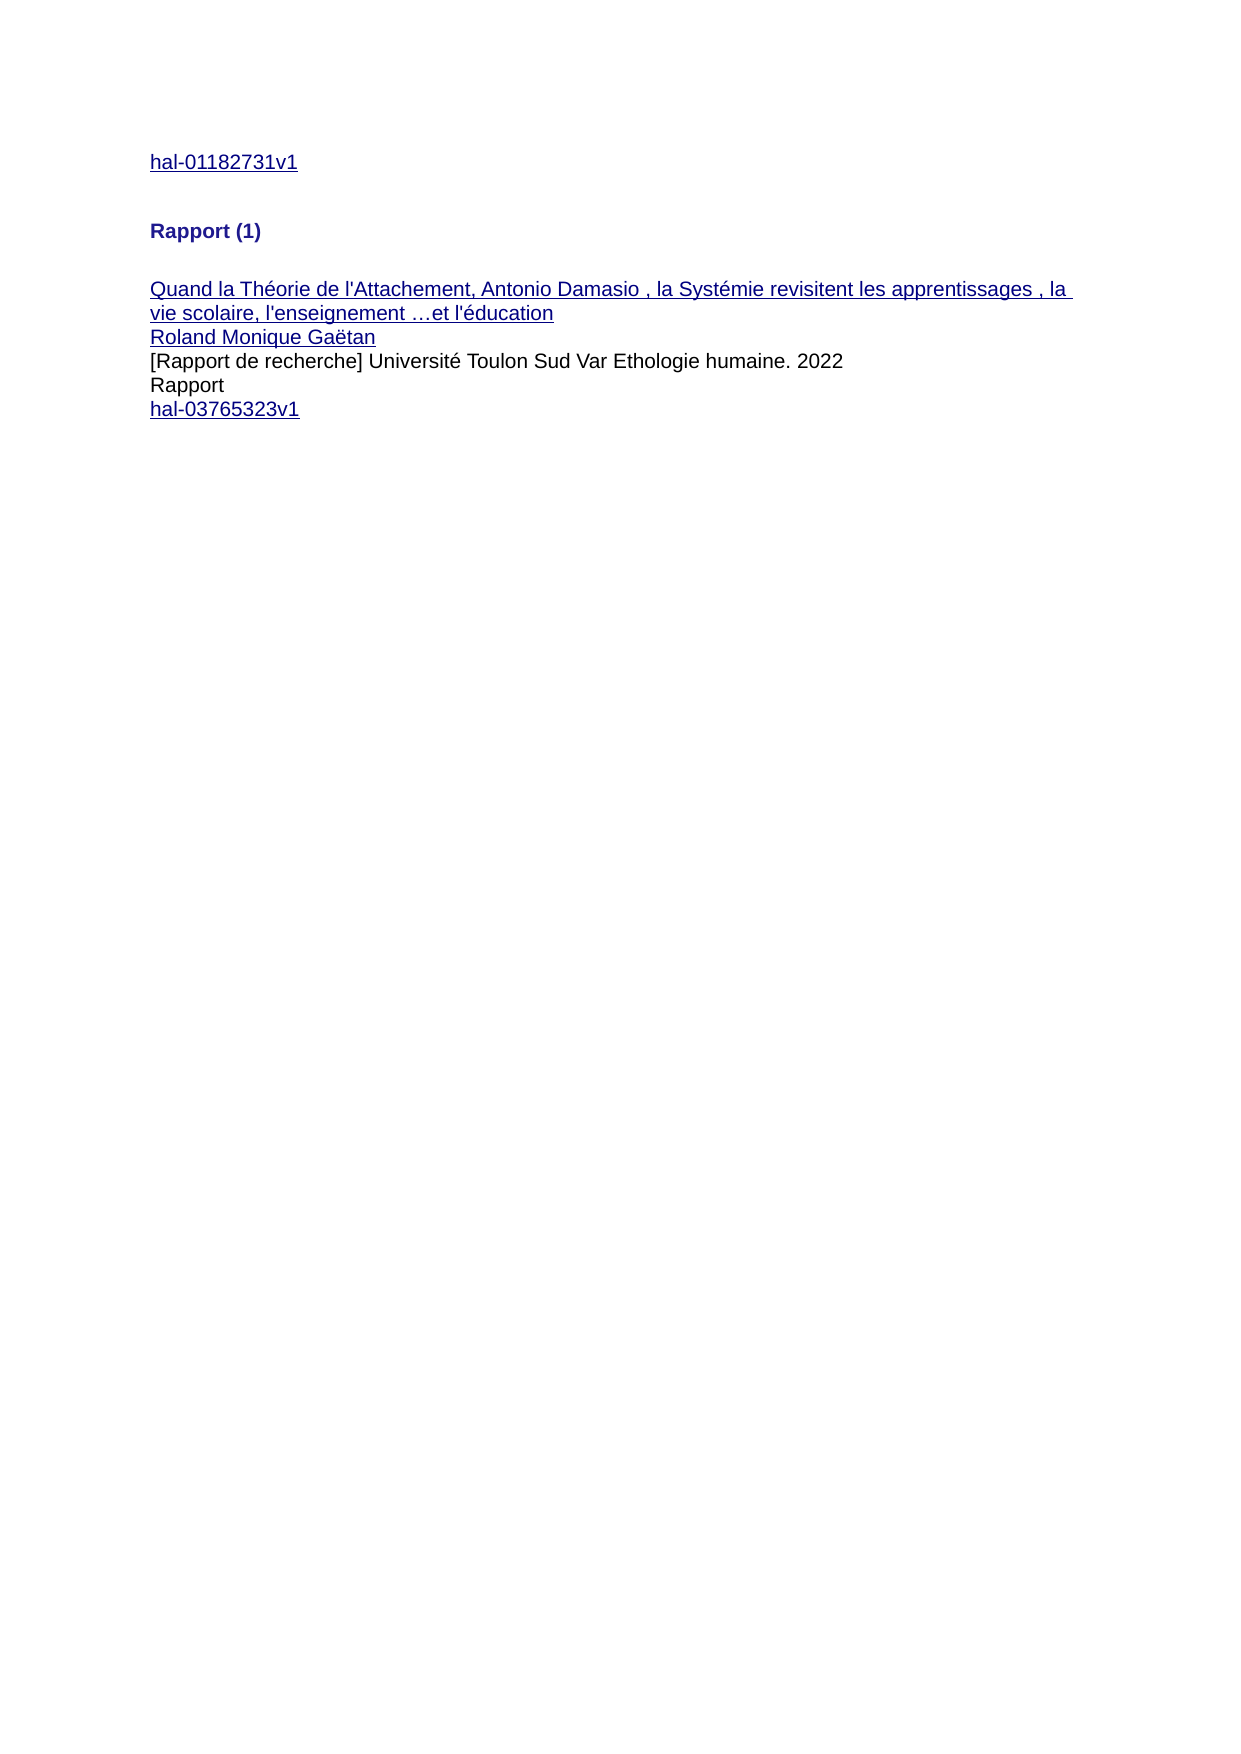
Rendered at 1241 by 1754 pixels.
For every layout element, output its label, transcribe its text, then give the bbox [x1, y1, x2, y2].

table_header Quand la Théorie de l'Attachement, Antonio Damasio , la Systémie revisitent les apprentissages , la vie scolaire, l'enseignement …et l'éducation Roland Monique Gaëtan [Rapport de recherche] Université Toulon Sud Var Ethologie humaine. 2022 Rapport hal-03765323v1 [150, 277, 1090, 421]
table_cell hal-01182731v1 [150, 150, 1090, 174]
subtitle Rapport (1) [150, 219, 1090, 243]
